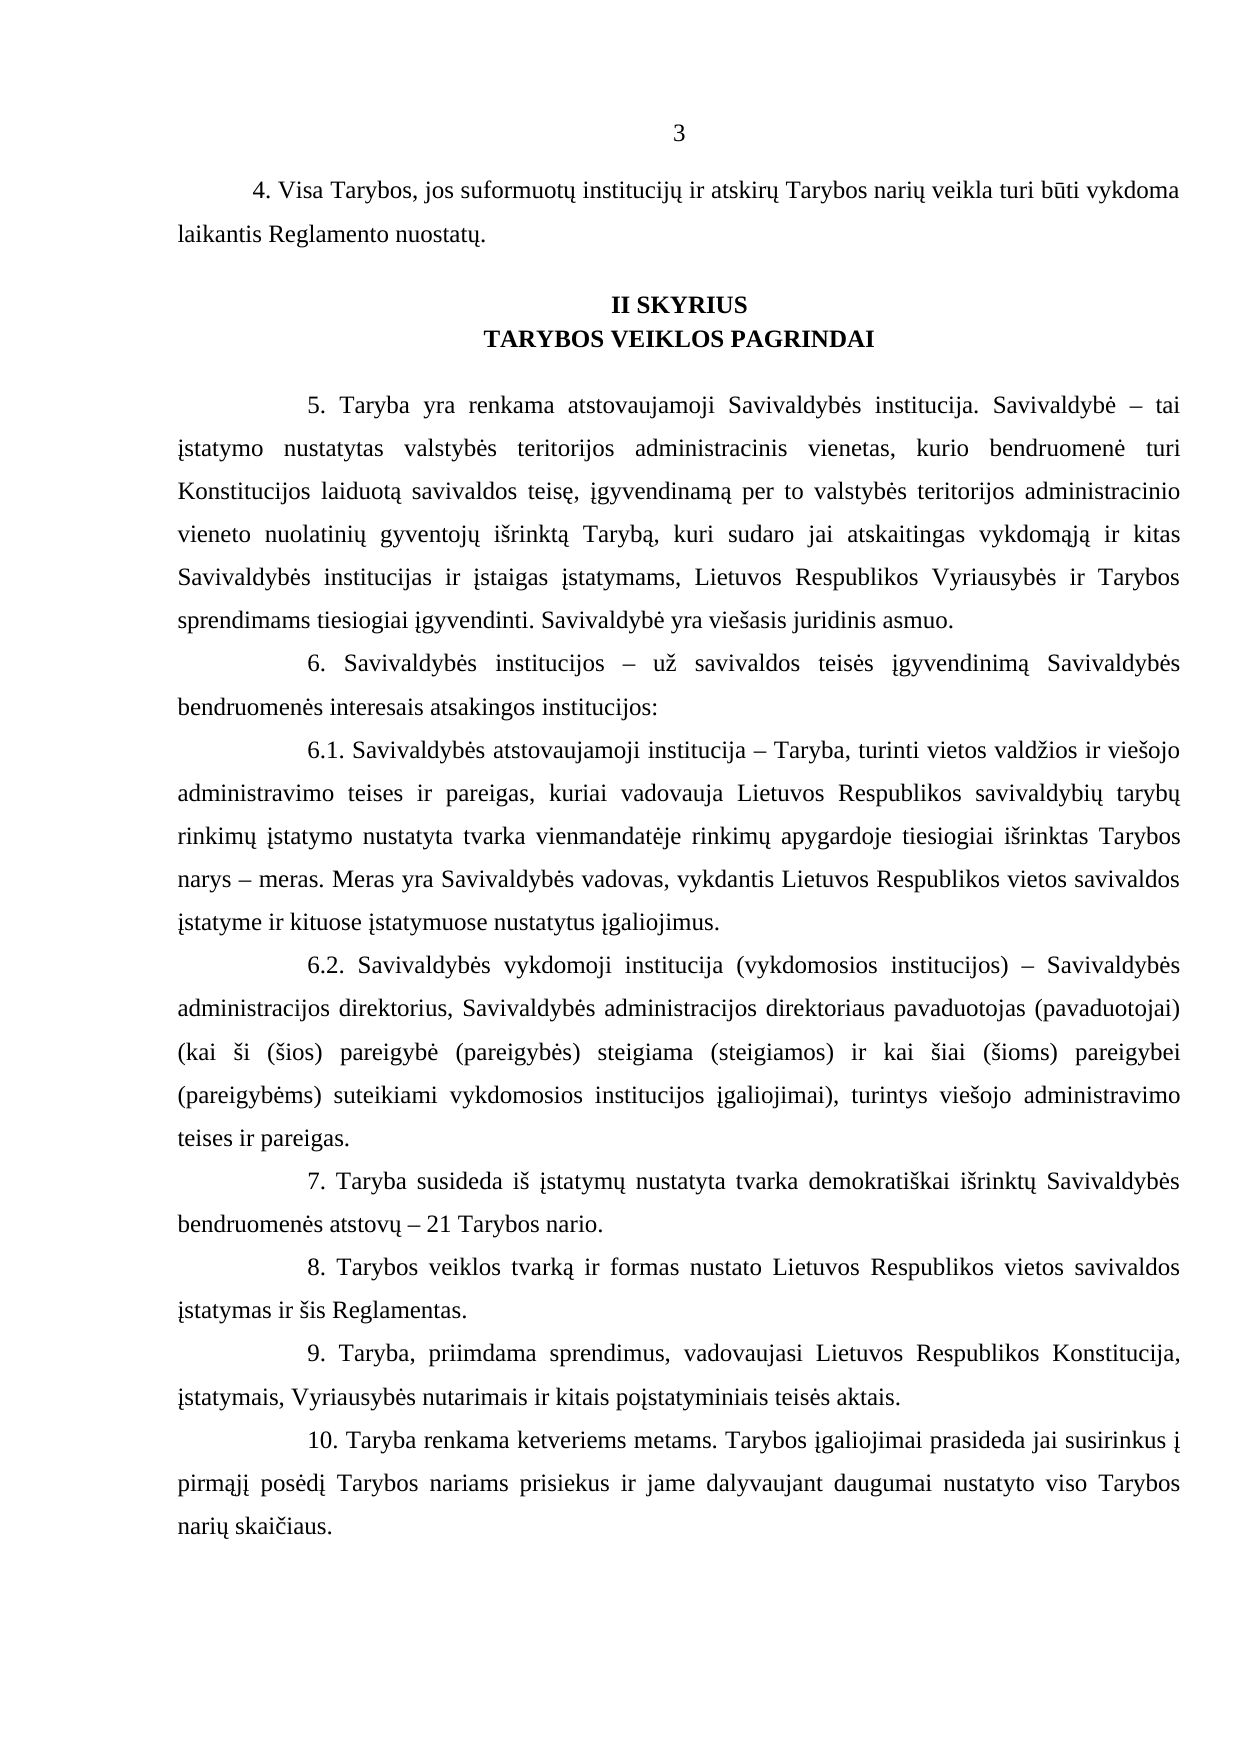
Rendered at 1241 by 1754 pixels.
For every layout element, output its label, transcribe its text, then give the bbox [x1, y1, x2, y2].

text 5. Taryba yra renkama atstovaujamoji Savivaldybės institucija. Savivaldybė – tai įstatymo nustatytas valstybės teritorijos administracinis vienetas, kurio bendruomenė turi Konstitucijos laiduotą savivaldos teisę, įgyvendinamą per to valstybės teritorijos administracinio vieneto nuolatinių gyventojų išrinktą Tarybą, kuri sudaro jai atskaitingas vykdomąją ir kitas Savivaldybės institucijas ir įstaigas įstatymams, Lietuvos Respublikos Vyriausybės ir Tarybos sprendimams tiesiogiai įgyvendinti. Savivaldybė yra viešasis juridinis asmuo. [177, 390, 1181, 634]
text TARYBOS VEIKLOS PAGRINDAI [177, 324, 1181, 352]
text 7. Taryba susideda iš įstatymų nustatyta tvarka demokratiškai išrinktų Savivaldybės bendruomenės atstovų – 21 Tarybos nario. [177, 1166, 1181, 1238]
text 6.2. Savivaldybės vykdomoji institucija (vykdomosios institucijos) – Savivaldybės administracijos direktorius, Savivaldybės administracijos direktoriaus pavaduotojas (pavaduotojai) (kai ši (šios) pareigybė (pareigybės) steigiama (steigiamos) ir kai šiai (šioms) pareigybei (pareigybėms) suteikiami vykdomosios institucijos įgaliojimai), turintys viešojo administravimo teises ir pareigas. [177, 950, 1181, 1152]
text 4. Visa Tarybos, jos suformuotų institucijų ir atskirų Tarybos narių veikla turi būti vykdoma laikantis Reglamento nuostatų. [177, 176, 1181, 247]
text 8. Tarybos veiklos tvarką ir formas nustato Lietuvos Respublikos vietos savivaldos įstatymas ir šis Reglamentas. [177, 1252, 1181, 1324]
text 6. Savivaldybės institucijos – už savivaldos teisės įgyvendinimą Savivaldybės bendruomenės interesais atsakingos institucijos: [177, 648, 1181, 720]
text 6.1. Savivaldybės atstovaujamoji institucija – Taryba, turinti vietos valdžios ir viešojo administravimo teises ir pareigas, kuriai vadovauja Lietuvos Respublikos savivaldybių tarybų rinkimų įstatymo nustatyta tvarka vienmandatėje rinkimų apygardoje tiesiogiai išrinktas Tarybos narys – meras. Meras yra Savivaldybės vadovas, vykdantis Lietuvos Respublikos vietos savivaldos įstatyme ir kituose įstatymuose nustatytus įgaliojimus. [177, 735, 1181, 936]
text II SKYRIUS [177, 291, 1181, 319]
text 9. Taryba, priimdama sprendimus, vadovaujasi Lietuvos Respublikos Konstitucija, įstatymais, Vyriausybės nutarimais ir kitais poįstatyminiais teisės aktais. [177, 1338, 1181, 1410]
text 10. Taryba renkama ketveriems metams. Tarybos įgaliojimai prasideda jai susirinkus į pirmąjį posėdį Tarybos nariams prisiekus ir jame dalyvaujant daugumai nustatyto viso Tarybos narių skaičiaus. [177, 1425, 1181, 1540]
